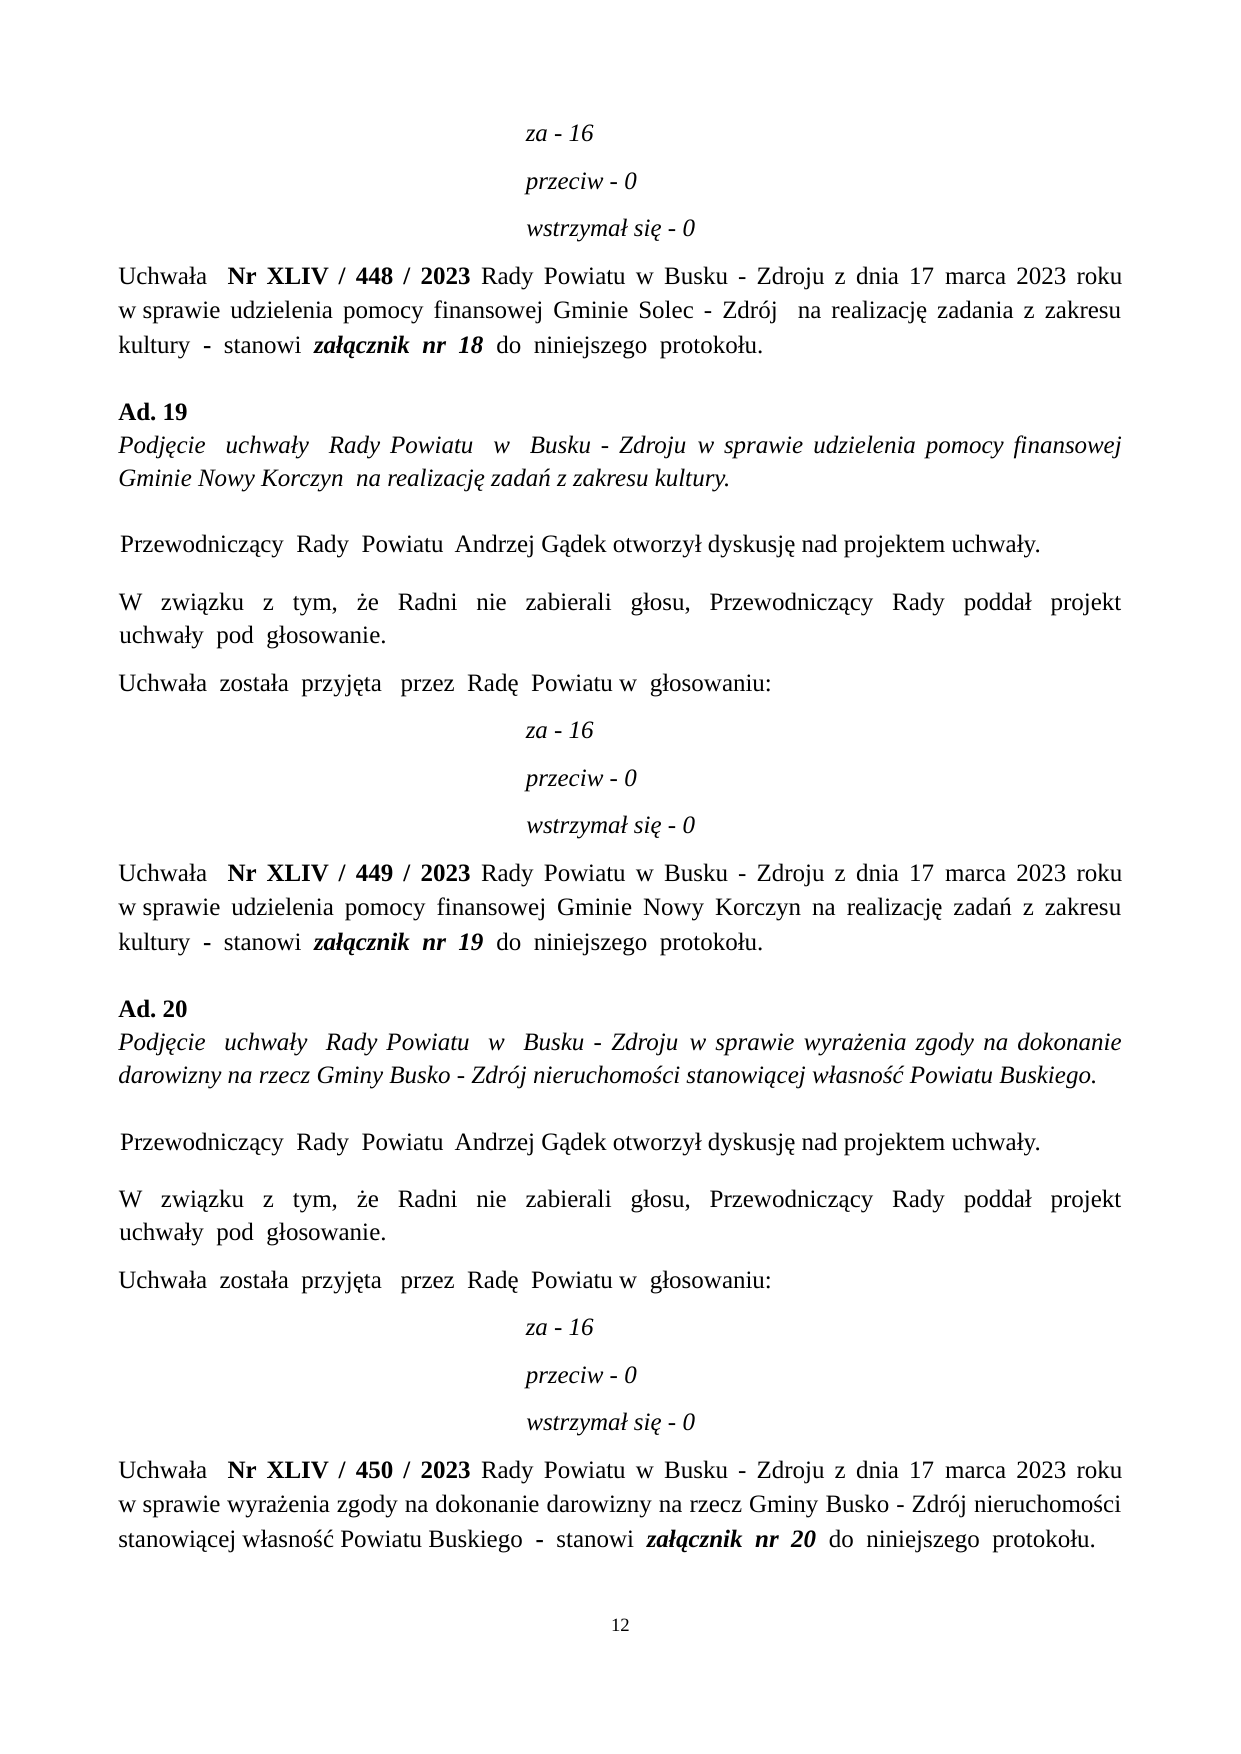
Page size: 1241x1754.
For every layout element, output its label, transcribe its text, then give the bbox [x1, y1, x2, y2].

text Uchwała Nr XLIV / 449 / 2023 Rady Powiatu w Busku - Zdroju z dnia 17 marca 2023 roku w sprawie udzielenia pomocy finansowej Gminie Nowy Korczyn na realizację zadań z zakresu kultury - stanowi załącznik nr 19 do niniejszego protokołu. [118, 858, 1122, 956]
list wstrzymał się - 0 [89, 1407, 1122, 1436]
text Ad. 19 [118, 397, 1122, 426]
list za - 16 [526, 715, 1122, 744]
list Uchwała została przyjęta przez Radę Powiatu w głosowaniu: [118, 1265, 1122, 1293]
text Uchwała Nr XLIV / 448 / 2023 Rady Powiatu w Busku - Zdroju z dnia 17 marca 2023 roku w sprawie udzielenia pomocy finansowej Gminie Solec - Zdrój na realizację zadania z zakresu kultury - stanowi załącznik nr 18 do niniejszego protokołu. [118, 261, 1122, 359]
text Ad. 20 [118, 994, 1122, 1023]
list Uchwała została przyjęta przez Radę Powiatu w głosowaniu: [118, 668, 1122, 696]
text Podjęcie uchwały Rady Powiatu w Busku - Zdroju w sprawie wyrażenia zgody na dokonanie darowizny na rzecz Gminy Busko - Zdrój nieruchomości stanowiącej własność Powiatu Buskiego. [118, 1027, 1122, 1089]
list przeciw - 0 [526, 763, 1122, 792]
list przeciw - 0 [526, 166, 1122, 194]
text Uchwała Nr XLIV / 450 / 2023 Rady Powiatu w Busku - Zdroju z dnia 17 marca 2023 roku w sprawie wyrażenia zgody na dokonanie darowizny na rzecz Gminy Busko - Zdrój nieruchomości stanowiącej własność Powiatu Buskiego - stanowi załącznik nr 20 do niniejszego protokołu. [118, 1455, 1122, 1553]
list za - 16 [526, 1312, 1122, 1341]
text Przewodniczący Rady Powiatu Andrzej Gądek otworzył dyskusję nad projektem uchwały. [89, 1127, 1122, 1155]
list W związku z tym, że Radni nie zabierali głosu, Przewodniczący Rady poddał projekt uchwały pod głosowanie. [100, 587, 1122, 649]
list za - 16 [526, 118, 1122, 147]
list wstrzymał się - 0 [89, 213, 1122, 242]
text Podjęcie uchwały Rady Powiatu w Busku - Zdroju w sprawie udzielenia pomocy finansowej Gminie Nowy Korczyn na realizację zadań z zakresu kultury. [118, 430, 1122, 492]
text Przewodniczący Rady Powiatu Andrzej Gądek otworzył dyskusję nad projektem uchwały. [89, 529, 1122, 558]
list W związku z tym, że Radni nie zabierali głosu, Przewodniczący Rady poddał projekt uchwały pod głosowanie. [100, 1184, 1122, 1246]
list przeciw - 0 [526, 1360, 1122, 1389]
list wstrzymał się - 0 [89, 810, 1122, 839]
